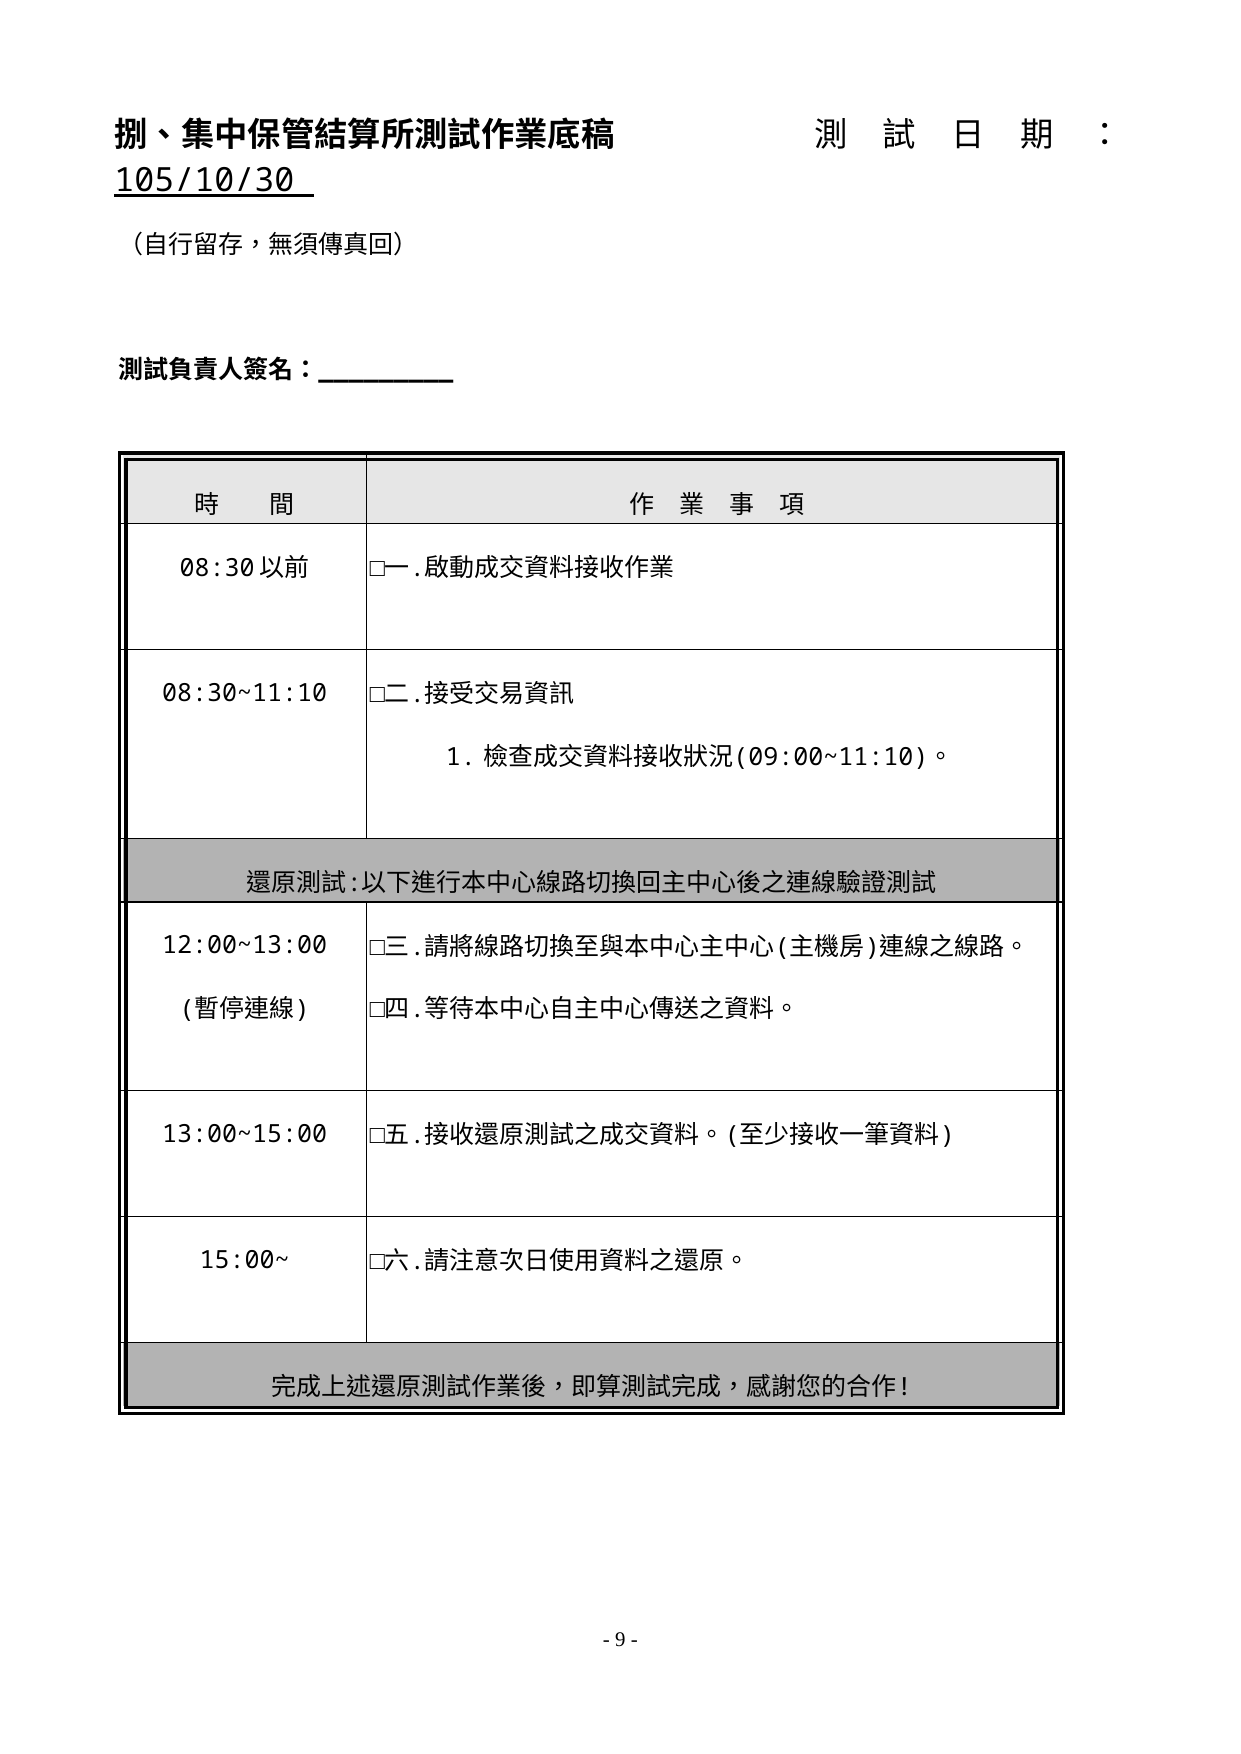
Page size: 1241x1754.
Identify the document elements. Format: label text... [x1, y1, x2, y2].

text （自行留存，無須傳真回） [118, 201, 1122, 264]
text 測試負責人簽名：_________ [118, 326, 1122, 389]
table_header 作 業 事 項 [367, 455, 1060, 523]
table_cell □三.請將線路切換至與本中心主中心(主機房)連線之線路。 □四.等待本中心自主中心傳送之資料。 [367, 903, 1056, 1090]
table_cell 08:30以前 [128, 524, 366, 649]
table_cell □二.接受交易資訊 檢查成交資料接收狀況(09:00~11:10)。 [367, 650, 1056, 838]
table_cell 15:00~ [128, 1217, 366, 1342]
table_cell 08:30~11:10 [128, 650, 366, 838]
table_cell □一.啟動成交資料接收作業 [367, 524, 1056, 649]
text 捌、集中保管結算所測試作業底稿 測試日期： 105/10/30 [114, 108, 1122, 201]
table_cell □六.請注意次日使用資料之還原。 [367, 1217, 1056, 1342]
table_cell □五.接收還原測試之成交資料。(至少接收一筆資料) [367, 1091, 1056, 1216]
table_cell 13:00~15:00 [128, 1091, 366, 1216]
table_cell 12:00~13:00 (暫停連線) [128, 903, 366, 1090]
table_header 時 間 [123, 455, 366, 523]
table_cell 還原測試:以下進行本中心線路切換回主中心後之連線驗證測試 [128, 839, 1056, 901]
table_cell 完成上述還原測試作業後，即算測試完成，感謝您的合作! [128, 1343, 1056, 1406]
